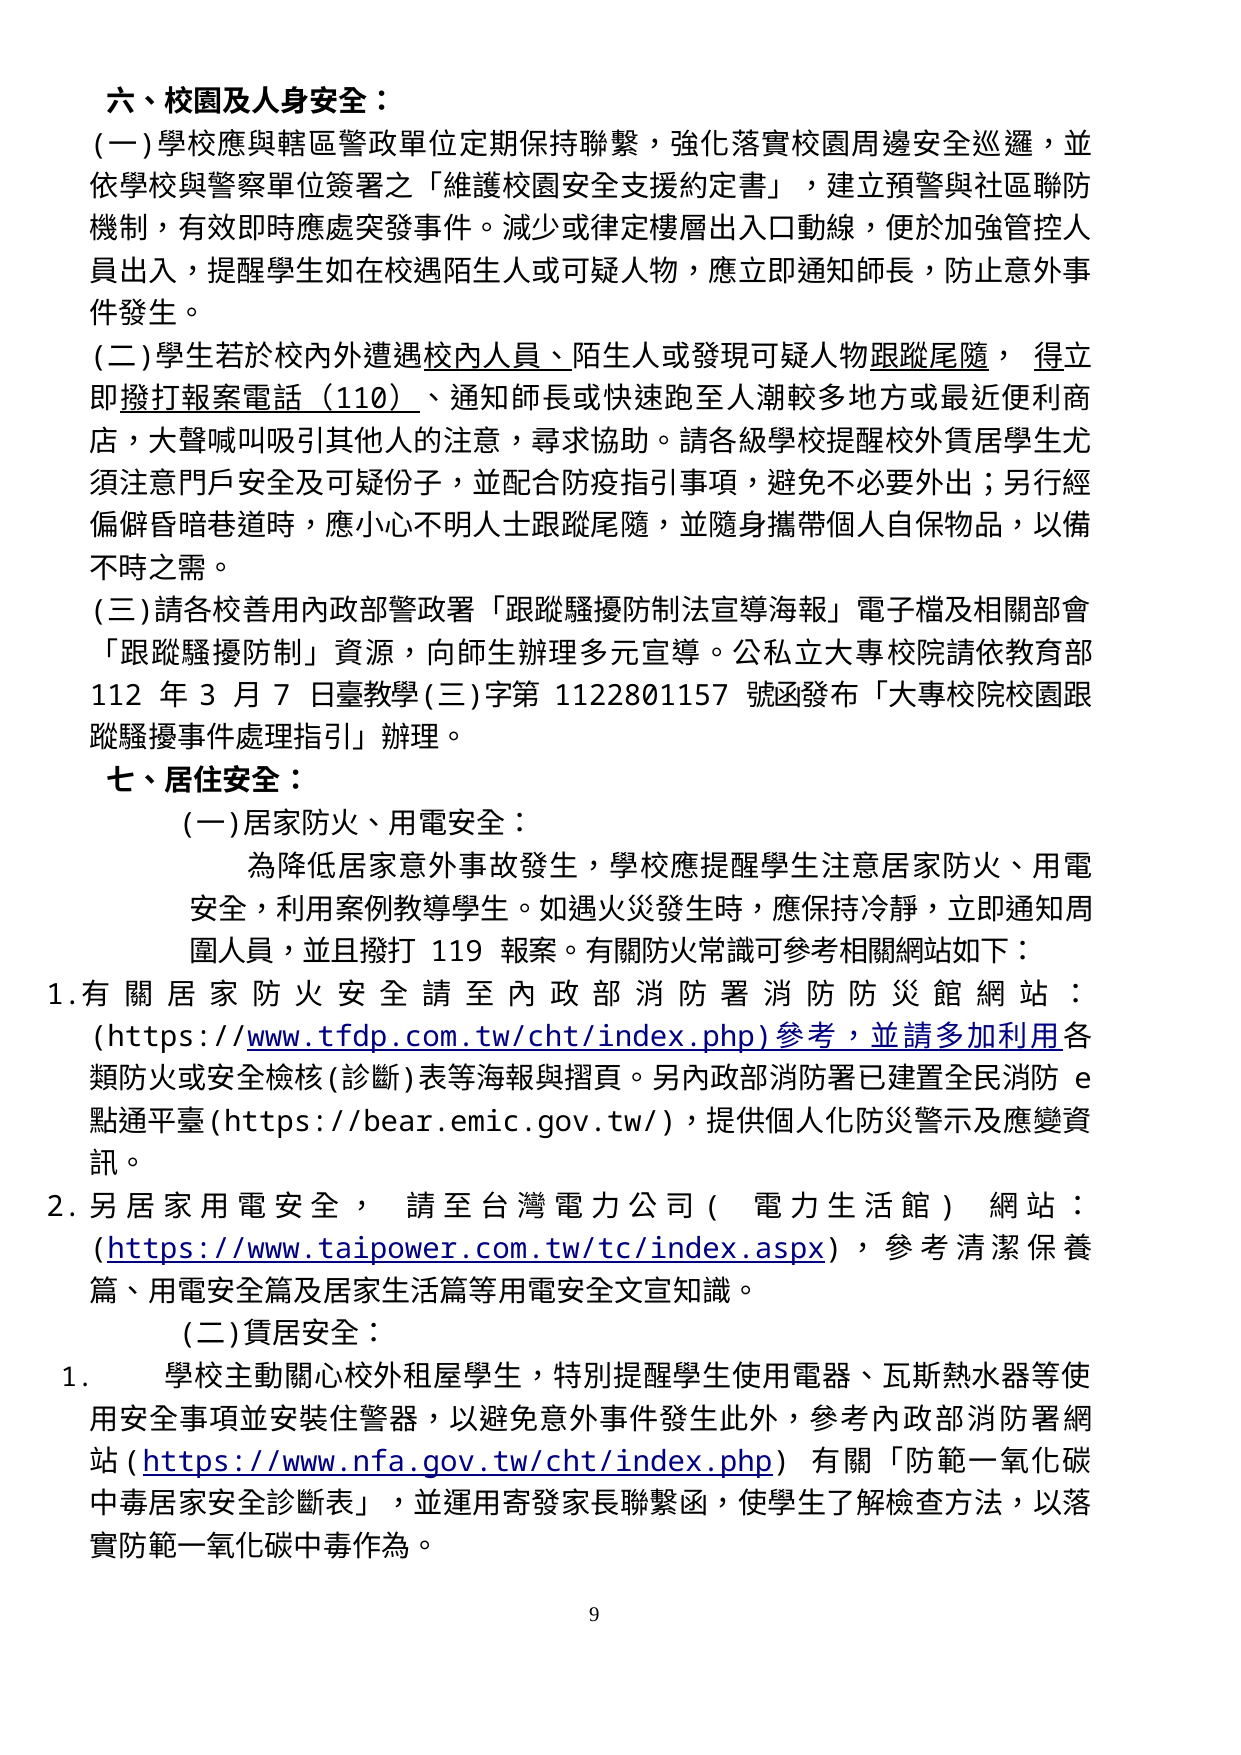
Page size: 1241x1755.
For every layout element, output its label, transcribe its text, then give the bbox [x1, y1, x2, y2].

text (二)賃居安全： [179, 1309, 1105, 1352]
text (二)學生若於校內外遭遇校內人員、陌生人或發現可疑人物跟蹤尾隨， 得立即撥打報案電話（110）、通知師長或快速跑至人潮較多地方或最近便利商店，大聲喊叫吸引其他人的注意，尋求協助。請各級學校提醒校外賃居學生尤須注意門戶安全及可疑份子，並配合防疫指引事項，避免不必要外出；另行經偏僻昏暗巷道時，應小心不明人士跟蹤尾隨，並隨身攜帶個人自保物品，以備不時之需。 [89, 332, 1093, 586]
text (三)請各校善用內政部警政署「跟蹤騷擾防制法宣導海報」電子檔及相關部會「跟蹤騷擾防制」資源，向師生辦理多元宣導。公私立大專校院請依教育部 112 年 3 月 7 日臺教學(三)字第 1122801157 號函發布「大專校院校園跟蹤騷擾事件處理指引」辦理。 [89, 587, 1093, 756]
list 學校主動關心校外租屋學生，特別提醒學生使用電器、瓦斯熱水器等使用安全事項並安裝住警器，以避免意外事件發生此外，參考內政部消防署網站(https://www.nfa.gov.tw/cht/index.php) 有關「防範一氧化碳中毒居家安全診斷表」，並運用寄發家長聯繫函，使學生了解檢查方法，以落實防範一氧化碳中毒作為。 [61, 1353, 1092, 1564]
subtitle 七、居住安全： [106, 756, 1105, 799]
text (一)學校應與轄區警政單位定期保持聯繫，強化落實校園周邊安全巡邏，並依學校與警察單位簽署之「維護校園安全支援約定書」，建立預警與社區聯防機制，有效即時應處突發事件。減少或律定樓層出入口動線，便於加強管控人員出入，提醒學生如在校遇陌生人或可疑人物，應立即通知師長，防止意外事件發生。 [89, 120, 1093, 332]
list 有關居家防火安全請至內政部消防署消防防災館網站： (https://www.tfdp.com.tw/cht/index.php)參考，並請多加利用各類防火或安全檢核(診斷)表等海報與摺頁。另內政部消防署已建置全民消防 e 點通平臺(https://bear.emic.gov.tw/)，提供個人化防災警示及應變資訊。 [46, 970, 1092, 1182]
list 另居家用電安全， 請至台灣電力公司( 電力生活館) 網站： (https://www.taipower.com.tw/tc/index.aspx)，參考清潔保養篇、用電安全篇及居家生活篇等用電安全文宣知識。 [46, 1182, 1092, 1309]
subtitle 六、校園及人身安全： [106, 77, 1105, 120]
text (一)居家防火、用電安全： [179, 799, 1105, 842]
text 為降低居家意外事故發生，學校應提醒學生注意居家防火、用電 安全，利用案例教導學生。如遇火災發生時，應保持冷靜，立即通知周圍人員，並且撥打 119 報案。有關防火常識可參考相關網站如下： [189, 843, 1094, 970]
